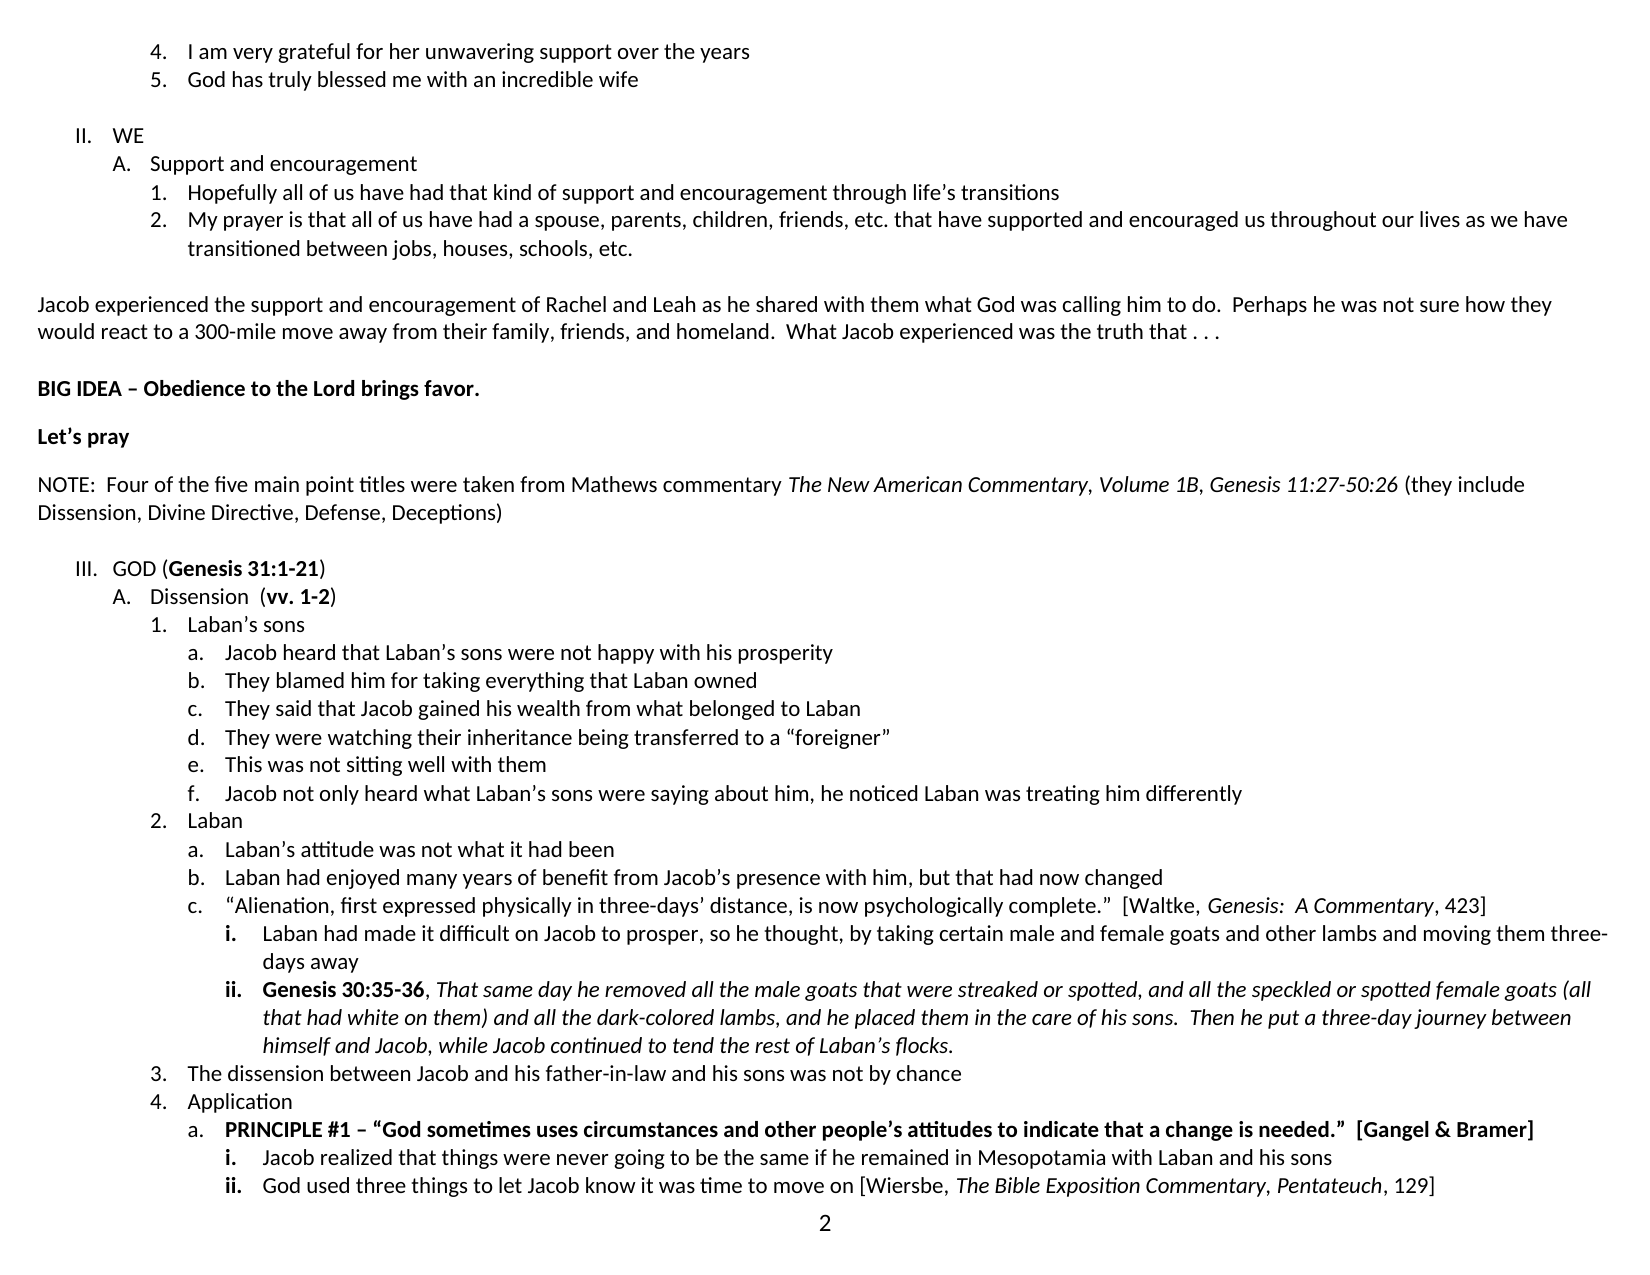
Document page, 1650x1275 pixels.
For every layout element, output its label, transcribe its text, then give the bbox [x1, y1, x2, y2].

list They blamed him for taking everything that Laban owned [187, 667, 1612, 694]
list My prayer is that all of us have had a spouse, parents, children, friends, etc. that have supported and encouraged us throughout our lives as we have transitioned between jobs, houses, schools, etc. [150, 206, 1612, 262]
text Let’s pray [37, 422, 1612, 450]
list They said that Jacob gained his wealth from what belonged to Laban [187, 694, 1612, 723]
list Laban had enjoyed many years of benefit from Jacob’s presence with him, but that had now changed [187, 863, 1612, 891]
list I am very grateful for her unwavering support over the years [150, 37, 1612, 66]
list Dissension (vv. 1-2) [112, 582, 1612, 611]
list Laban had made it difficult on Jacob to prosper, so he thought, by taking certain male and female goats and other lambs and moving them three-days away [225, 919, 1612, 975]
list They were watching their inheritance being transferred to a “foreigner” [187, 723, 1612, 751]
list Laban [150, 807, 1612, 835]
text BIG IDEA – Obedience to the Lord brings favor. [37, 374, 1612, 402]
list The dissension between Jacob and his father-in-law and his sons was not by chance [150, 1059, 1612, 1087]
list This was not sitting well with them [187, 751, 1612, 779]
list Hopefully all of us have had that kind of support and encouragement through life’s transitions [150, 178, 1612, 206]
list PRINCIPLE #1 – “God sometimes uses circumstances and other people’s attitudes to indicate that a change is needed.” [Gangel & Bramer] [187, 1115, 1612, 1143]
list WE [75, 122, 1612, 149]
list Support and encouragement [112, 149, 1612, 178]
list Application [150, 1087, 1612, 1115]
text NOTE: Four of the five main point titles were taken from Mathews commentary The New American Commentary, Volume 1B, Genesis 11:27-50:26 (they include Dissension, Divine Directive, Defense, Deceptions) [37, 470, 1612, 526]
list Jacob heard that Laban’s sons were not happy with his prosperity [187, 638, 1612, 667]
text Jacob experienced the support and encouragement of Rachel and Leah as he shared with them what God was calling him to do. Perhaps he was not sure how they would react to a 300-mile move away from their family, friends, and homeland. What Jacob experienced was the truth that . . . [37, 290, 1612, 346]
list Laban’s sons [150, 611, 1612, 638]
list Jacob not only heard what Laban’s sons were saying about him, he noticed Laban was treating him differently [187, 779, 1612, 807]
list Jacob realized that things were never going to be the same if he remained in Mesopotamia with Laban and his sons [225, 1143, 1612, 1171]
list God used three things to let Jacob know it was time to move on [Wiersbe, The Bible Exposition Commentary, Pentateuch, 129] [225, 1171, 1612, 1199]
list GOD (Genesis 31:1-21) [75, 554, 1612, 582]
list God has truly blessed me with an incredible wife [150, 66, 1612, 93]
list Laban’s attitude was not what it had been [187, 835, 1612, 863]
list Genesis 30:35-36, That same day he removed all the male goats that were streaked or spotted, and all the speckled or spotted female goats (all that had white on them) and all the dark-colored lambs, and he placed them in the care of his sons. Then he put a three-day journey between himself and Jacob, while Jacob continued to tend the rest of Laban’s flocks. [225, 975, 1612, 1059]
list “Alienation, first expressed physically in three-days’ distance, is now psychologically complete.” [Waltke, Genesis: A Commentary, 423] [187, 891, 1612, 919]
